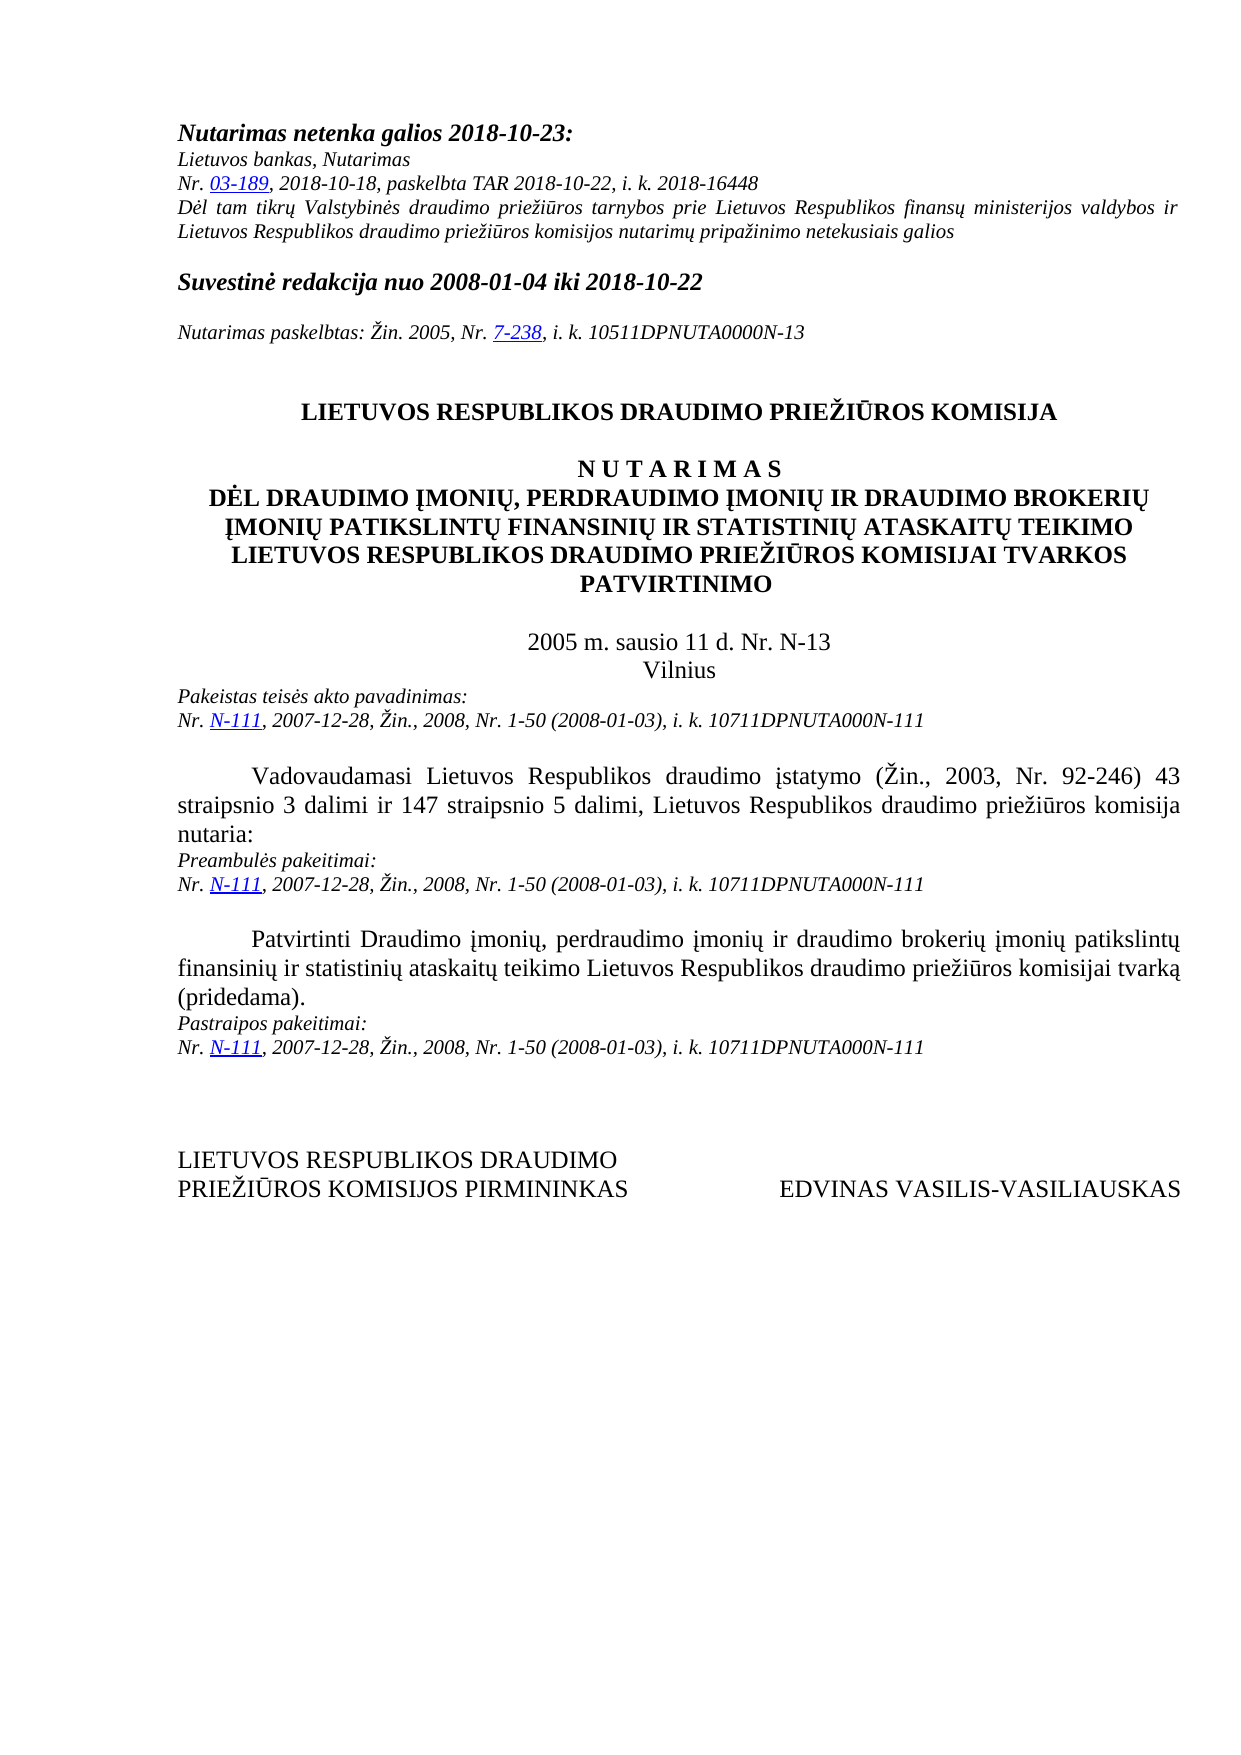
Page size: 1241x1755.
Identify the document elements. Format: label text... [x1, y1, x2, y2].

text Preambulės pakeitimai: [177, 847, 1181, 872]
text Nr. N-111, 2007-12-28, Žin., 2008, Nr. 1-50 (2008-01-03), i. k. 10711DPNUTA000N-111 [177, 708, 1181, 732]
text Nutarimas netenka galios 2018-10-23: [177, 118, 1181, 147]
text LIETUVOS RESPUBLIKOS DRAUDIMO PRIEŽIŪROS KOMISIJA [177, 397, 1181, 426]
text Dėl tam tikrų Valstybinės draudimo priežiūros tarnybos prie Lietuvos Respublikos finansų ministerijos valdybos ir Lietuvos Respublikos draudimo priežiūros komisijos nutarimų pripažinimo netekusiais galios [177, 195, 1181, 243]
text Patvirtinti Draudimo įmonių, perdraudimo įmonių ir draudimo brokerių įmonių patikslintų finansinių ir statistinių ataskaitų teikimo Lietuvos Respublikos draudimo priežiūros komisijai tvarką (pridedama). [177, 924, 1181, 1011]
text Lietuvos bankas, Nutarimas [177, 147, 1181, 171]
text Vadovaudamasi Lietuvos Respublikos draudimo įstatymo (Žin., 2003, Nr. 92-246) 43 straipsnio 3 dalimi ir 147 straipsnio 5 dalimi, Lietuvos Respublikos draudimo priežiūros komisija nutaria: [177, 761, 1181, 847]
text Vilnius [177, 656, 1181, 684]
text LIETUVOS RESPUBLIKOS DRAUDIMO [177, 1145, 1181, 1174]
text Suvestinė redakcija nuo 2008-01-04 iki 2018-10-22 [177, 267, 1181, 296]
text Nr. N-111, 2007-12-28, Žin., 2008, Nr. 1-50 (2008-01-03), i. k. 10711DPNUTA000N-111 [177, 1035, 1181, 1059]
text PRIEŽIŪROS KOMISIJOS PIRMININKAS EDVINAS VASILIS-VASILIAUSKAS [177, 1174, 1181, 1202]
text DĖL DRAUDIMO ĮMONIŲ, PERDRAUDIMO ĮMONIŲ IR DRAUDIMO BROKERIŲ ĮMONIŲ PATIKSLINTŲ FINANSINIŲ IR STATISTINIŲ ATASKAITŲ TEIKIMO LIETUVOS RESPUBLIKOS DRAUDIMO PRIEŽIŪROS KOMISIJAI TVARKOS PATVIRTINIMO [177, 483, 1181, 598]
text Pastraipos pakeitimai: [177, 1011, 1181, 1035]
text Nr. N-111, 2007-12-28, Žin., 2008, Nr. 1-50 (2008-01-03), i. k. 10711DPNUTA000N-111 [177, 872, 1181, 896]
text Nr. 03-189, 2018-10-18, paskelbta TAR 2018-10-22, i. k. 2018-16448 [177, 171, 1181, 195]
text 2005 m. sausio 11 d. Nr. N-13 [177, 627, 1181, 656]
text N U T A R I M A S [177, 454, 1181, 483]
text Pakeistas teisės akto pavadinimas: [177, 684, 1181, 708]
text Nutarimas paskelbtas: Žin. 2005, Nr. 7-238, i. k. 10511DPNUTA0000N-13 [177, 320, 1181, 344]
